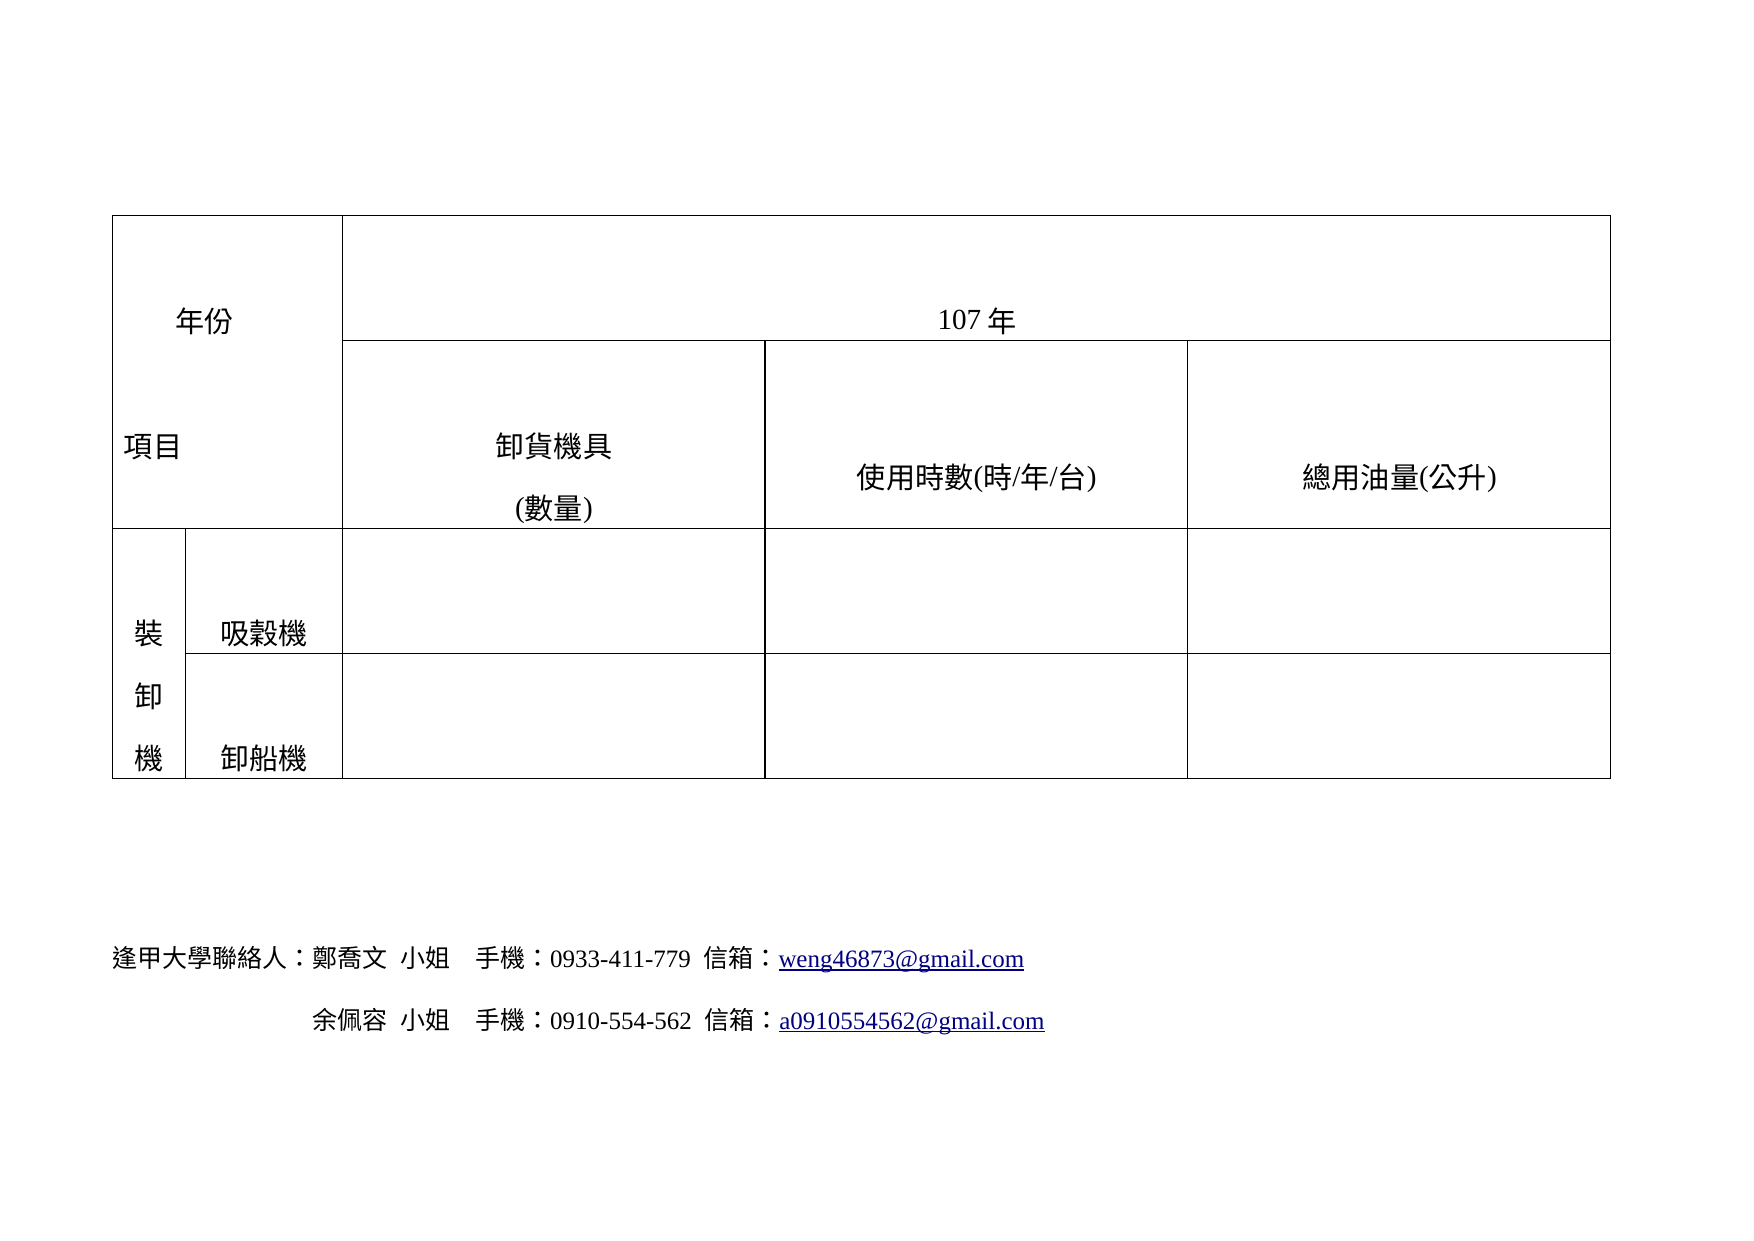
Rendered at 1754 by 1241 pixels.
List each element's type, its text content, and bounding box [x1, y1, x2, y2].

table_cell [1188, 529, 1610, 653]
table_header 107年 [343, 216, 1610, 340]
table_cell [343, 529, 764, 653]
table_cell [343, 654, 764, 778]
table_cell 吸穀機 [186, 529, 342, 653]
table_cell 總用油量(公升) [1188, 341, 1610, 528]
table_cell 卸船機 [186, 654, 342, 778]
table_cell 卸貨機具 (數量) [343, 341, 764, 528]
table_cell 使用時數(時/年/台) [766, 341, 1187, 528]
table_cell [766, 654, 1187, 778]
table_header 年份 項目 [113, 216, 342, 528]
table_cell [1188, 654, 1610, 778]
table_cell [766, 529, 1187, 653]
table_cell 裝 卸 機具 │ 柴 油 發 電 [113, 529, 185, 778]
